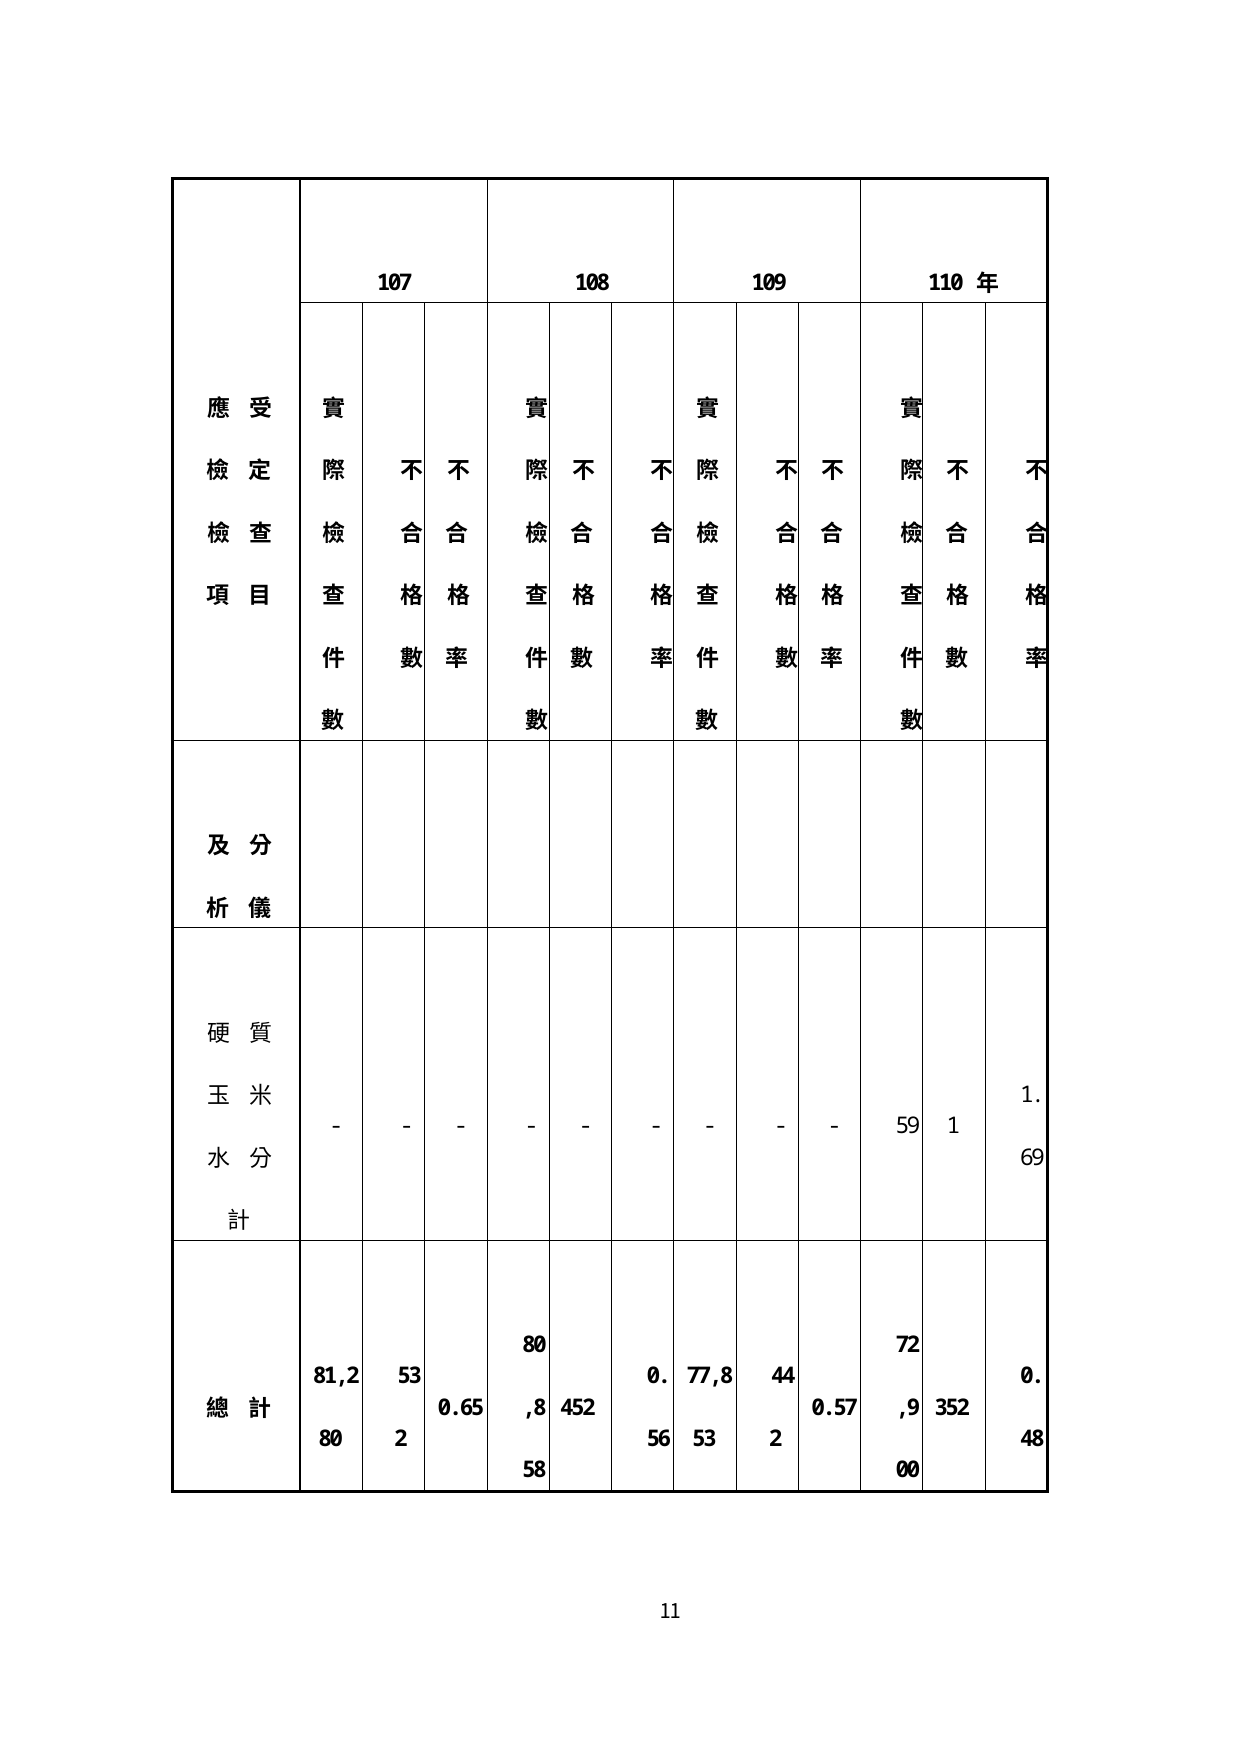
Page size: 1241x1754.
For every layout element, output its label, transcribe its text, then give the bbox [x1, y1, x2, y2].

table_cell - [550, 928, 611, 1240]
table_cell 59 [861, 928, 922, 1240]
table_cell 實際檢查件數 [488, 303, 549, 740]
table_cell 不合 格率 [986, 303, 1046, 740]
table_cell 1.69 [986, 928, 1046, 1240]
table_cell 0.56 [612, 1241, 673, 1490]
table_cell 及分析儀 [174, 741, 299, 927]
table_cell 不合 格率 [425, 303, 487, 740]
table_cell [612, 741, 673, 927]
table_cell 81,280 [301, 1241, 362, 1490]
table_cell - [488, 928, 549, 1240]
table_cell - [737, 741, 798, 927]
table_cell [301, 741, 362, 927]
table_cell 不合 格數 [363, 303, 424, 740]
table_cell 不合 格數 [550, 303, 611, 740]
table_cell - [799, 741, 860, 927]
table_cell 72,900 [861, 1241, 922, 1490]
table_cell [674, 741, 736, 927]
table_header 108 [488, 180, 673, 302]
table_cell 352 [923, 1241, 985, 1490]
table_cell [550, 741, 611, 927]
table_cell 80,858 [488, 1241, 549, 1490]
table_cell 442 [737, 1241, 798, 1490]
table_header 110年 [861, 180, 1046, 302]
table_cell - [737, 928, 798, 1240]
table_cell - [363, 928, 424, 1240]
table_cell - [301, 928, 362, 1240]
table_cell [363, 741, 424, 927]
table_cell - [425, 928, 487, 1240]
table_cell 77,853 [674, 1241, 736, 1490]
table_cell - [612, 928, 673, 1240]
table_cell [425, 741, 487, 927]
table_cell 實際檢查件數 [861, 303, 922, 740]
table_cell [923, 741, 985, 927]
table_cell - [674, 928, 736, 1240]
table_cell 0.48 [986, 1241, 1046, 1490]
table_cell 0.65 [425, 1241, 487, 1490]
table_cell 實際檢查件數 [674, 303, 736, 740]
table_cell 不合 格率 [612, 303, 673, 740]
table_cell 532 [363, 1241, 424, 1490]
table_cell - [799, 928, 860, 1240]
table_cell 實際檢查件數 [301, 303, 362, 740]
table_cell 452 [550, 1241, 611, 1490]
table_cell [986, 741, 1046, 927]
table_header 應受檢定 檢查項目 [174, 180, 299, 740]
table_cell 硬質玉米水分計 [174, 928, 299, 1240]
table_cell 總計 [174, 1241, 299, 1490]
table_cell [861, 741, 922, 927]
table_cell 1 [923, 928, 985, 1240]
table_cell 不合 格率 [799, 303, 860, 740]
table_cell 不合 格數 [923, 303, 985, 740]
table_cell [488, 741, 549, 927]
table_header 107 [301, 180, 487, 302]
table_header 109 [674, 180, 860, 302]
table_cell 不合 格數 [737, 303, 798, 740]
table_cell 0.57 [799, 1241, 860, 1490]
